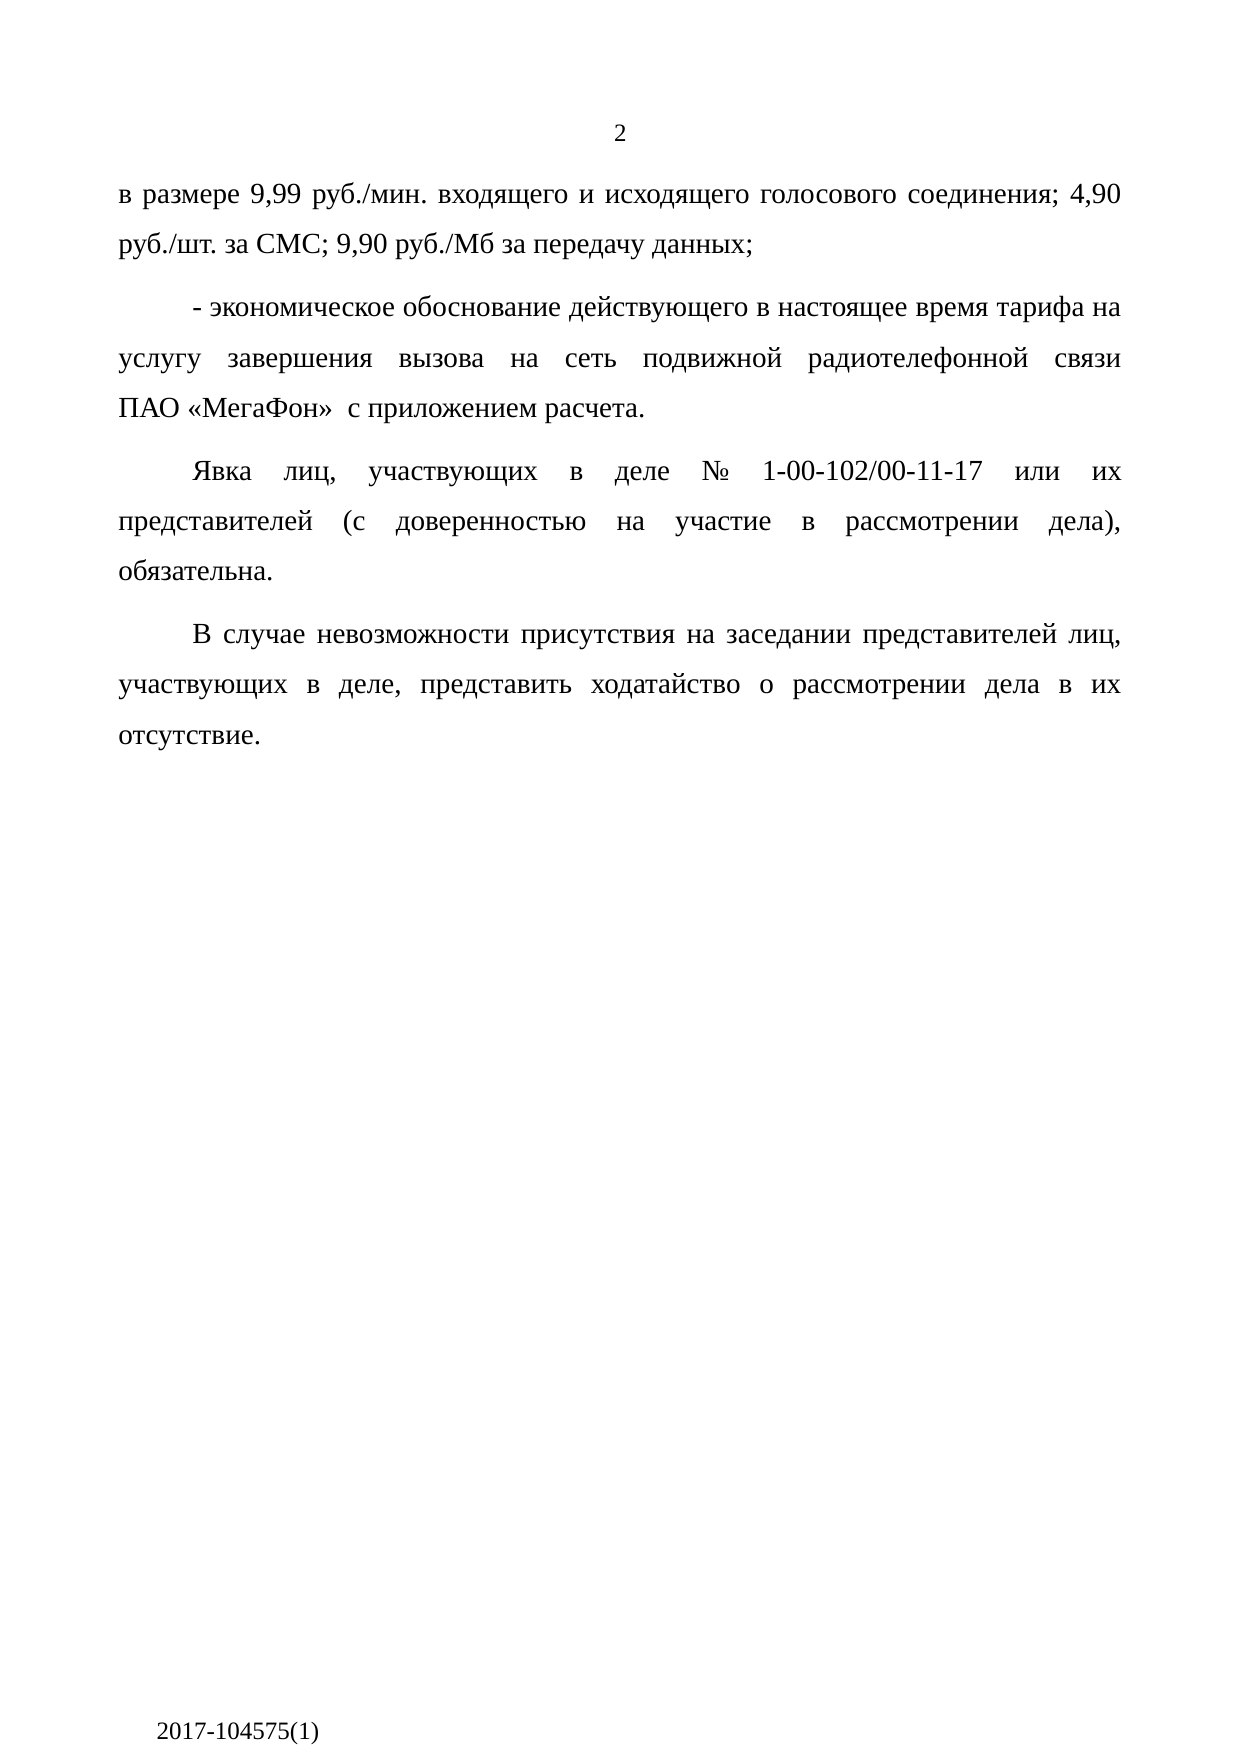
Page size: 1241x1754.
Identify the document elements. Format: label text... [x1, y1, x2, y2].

text В случае невозможности присутствия на заседании представителей лиц, участвующих в деле, представить ходатайство о рассмотрении дела в их отсутствие. [118, 616, 1122, 751]
text в размере 9,99 руб./мин. входящего и исходящего голосового соединения; 4,90 руб./шт. за СМС; 9,90 руб./Мб за передачу данных; [118, 176, 1122, 260]
text - экономическое обоснование действующего в настоящее время тарифа на услугу завершения вызова на сеть подвижной радиотелефонной связи ПАО «МегаФон» с приложением расчета. [118, 289, 1122, 424]
text Явка лиц, участвующих в деле № 1-00-102/00-11-17 или их представителей (с доверенностью на участие в рассмотрении дела), обязательна. [118, 453, 1122, 587]
